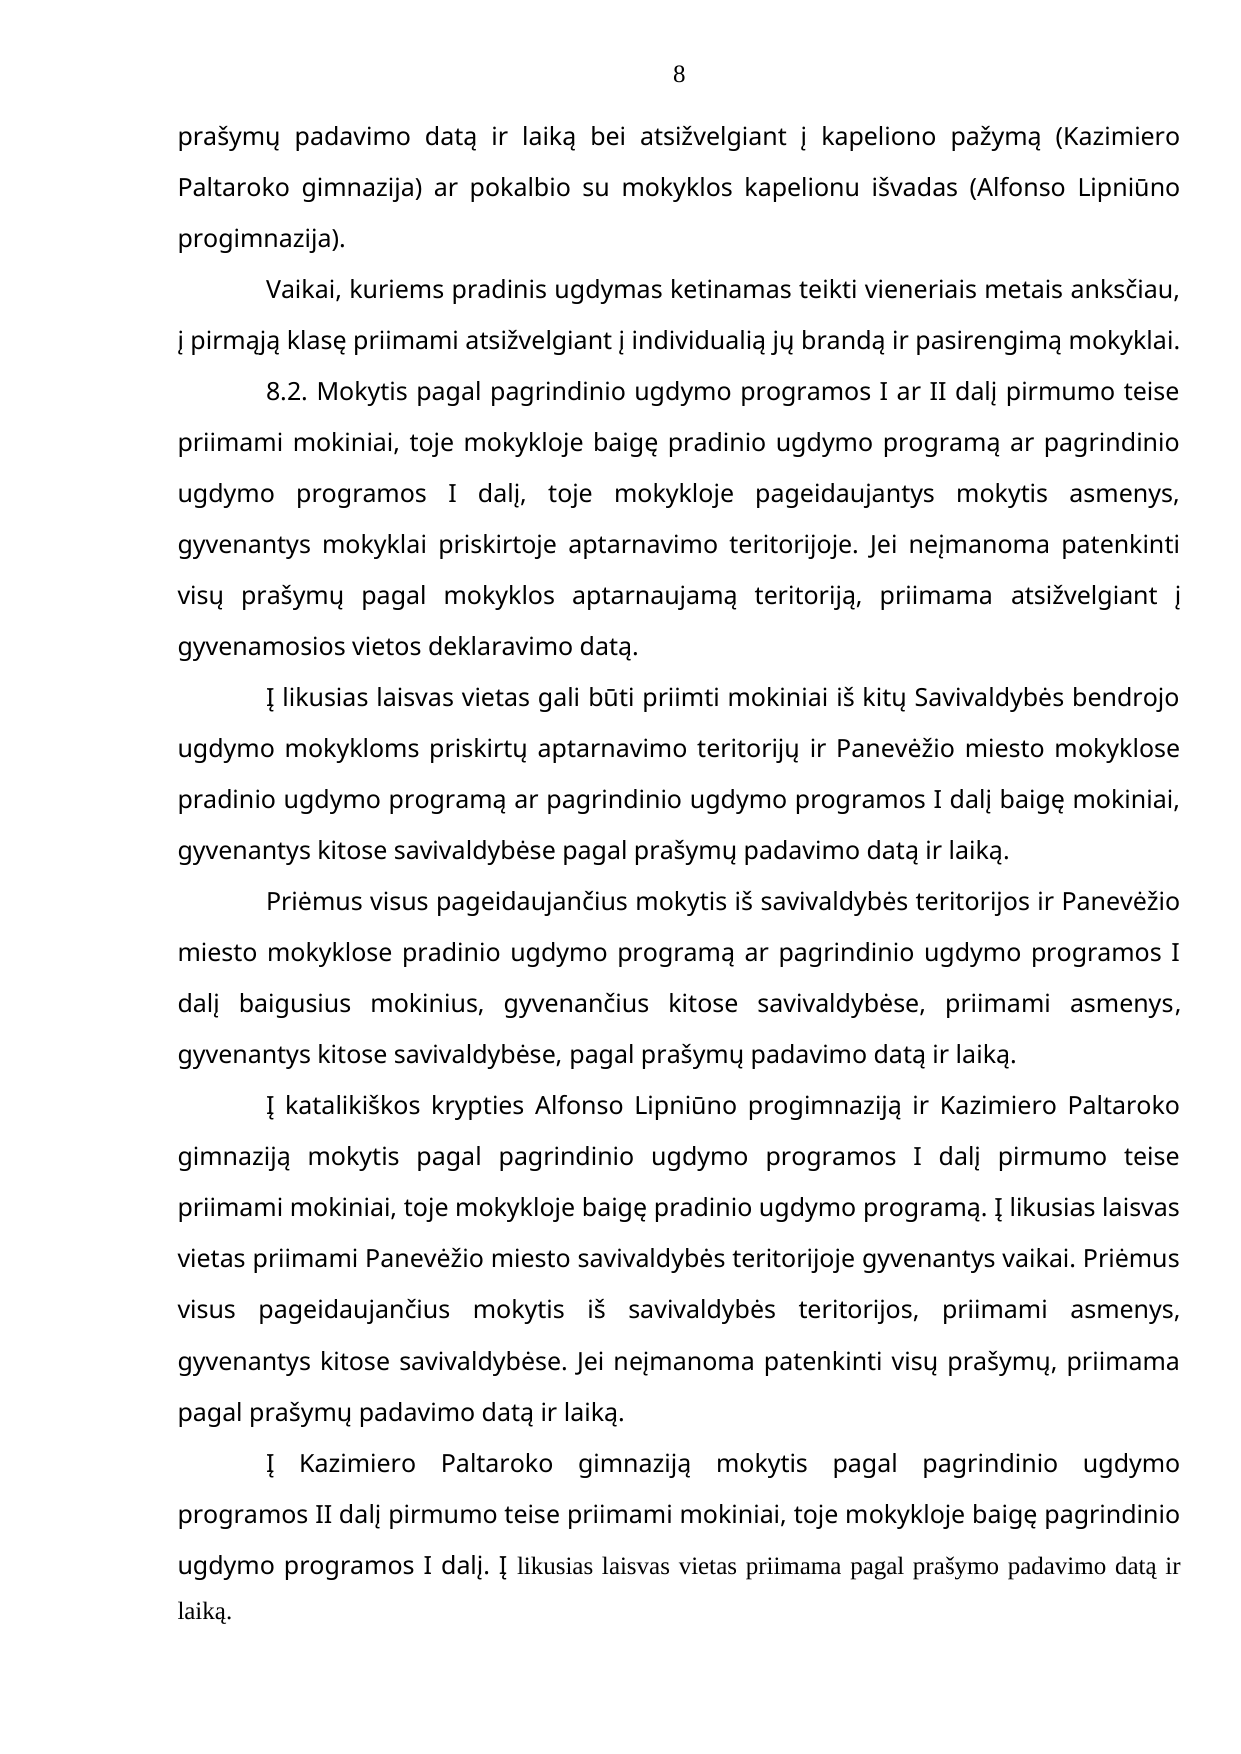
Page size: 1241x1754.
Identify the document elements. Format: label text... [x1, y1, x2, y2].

text prašymų padavimo datą ir laiką bei atsižvelgiant į kapeliono pažymą (Kazimiero Paltaroko gimnazija) ar pokalbio su mokyklos kapelionu išvadas (Alfonso Lipniūno progimnazija). [177, 118, 1181, 254]
text Į Kazimiero Paltaroko gimnaziją mokytis pagal pagrindinio ugdymo programos II dalį pirmumo teise priimami mokiniai, toje mokykloje baigę pagrindinio ugdymo programos I dalį. Į likusias laisvas vietas priimama pagal prašymo padavimo datą ir laiką. [177, 1445, 1181, 1624]
text 8.2. Mokytis pagal pagrindinio ugdymo programos I ar II dalį pirmumo teise priimami mokiniai, toje mokykloje baigę pradinio ugdymo programą ar pagrindinio ugdymo programos I dalį, toje mokykloje pageidaujantys mokytis asmenys, gyvenantys mokyklai priskirtoje aptarnavimo teritorijoje. Jei neįmanoma patenkinti visų prašymų pagal mokyklos aptarnaujamą teritoriją, priimama atsižvelgiant į gyvenamosios vietos deklaravimo datą. [177, 373, 1181, 663]
text Į katalikiškos krypties Alfonso Lipniūno progimnaziją ir Kazimiero Paltaroko gimnaziją mokytis pagal pagrindinio ugdymo programos I dalį pirmumo teise priimami mokiniai, toje mokykloje baigę pradinio ugdymo programą. Į likusias laisvas vietas priimami Panevėžio miesto savivaldybės teritorijoje gyvenantys vaikai. Priėmus visus pageidaujančius mokytis iš savivaldybės teritorijos, priimami asmenys, gyvenantys kitose savivaldybėse. Jei neįmanoma patenkinti visų prašymų, priimama pagal prašymų padavimo datą ir laiką. [177, 1088, 1181, 1428]
text Priėmus visus pageidaujančius mokytis iš savivaldybės teritorijos ir Panevėžio miesto mokyklose pradinio ugdymo programą ar pagrindinio ugdymo programos I dalį baigusius mokinius, gyvenančius kitose savivaldybėse, priimami asmenys, gyvenantys kitose savivaldybėse, pagal prašymų padavimo datą ir laiką. [177, 884, 1181, 1071]
text Į likusias laisvas vietas gali būti priimti mokiniai iš kitų Savivaldybės bendrojo ugdymo mokykloms priskirtų aptarnavimo teritorijų ir Panevėžio miesto mokyklose pradinio ugdymo programą ar pagrindinio ugdymo programos I dalį baigę mokiniai, gyvenantys kitose savivaldybėse pagal prašymų padavimo datą ir laiką. [177, 679, 1181, 867]
text Vaikai, kuriems pradinis ugdymas ketinamas teikti vieneriais metais anksčiau, į pirmąją klasę priimami atsižvelgiant į individualią jų brandą ir pasirengimą mokyklai. [177, 271, 1181, 356]
